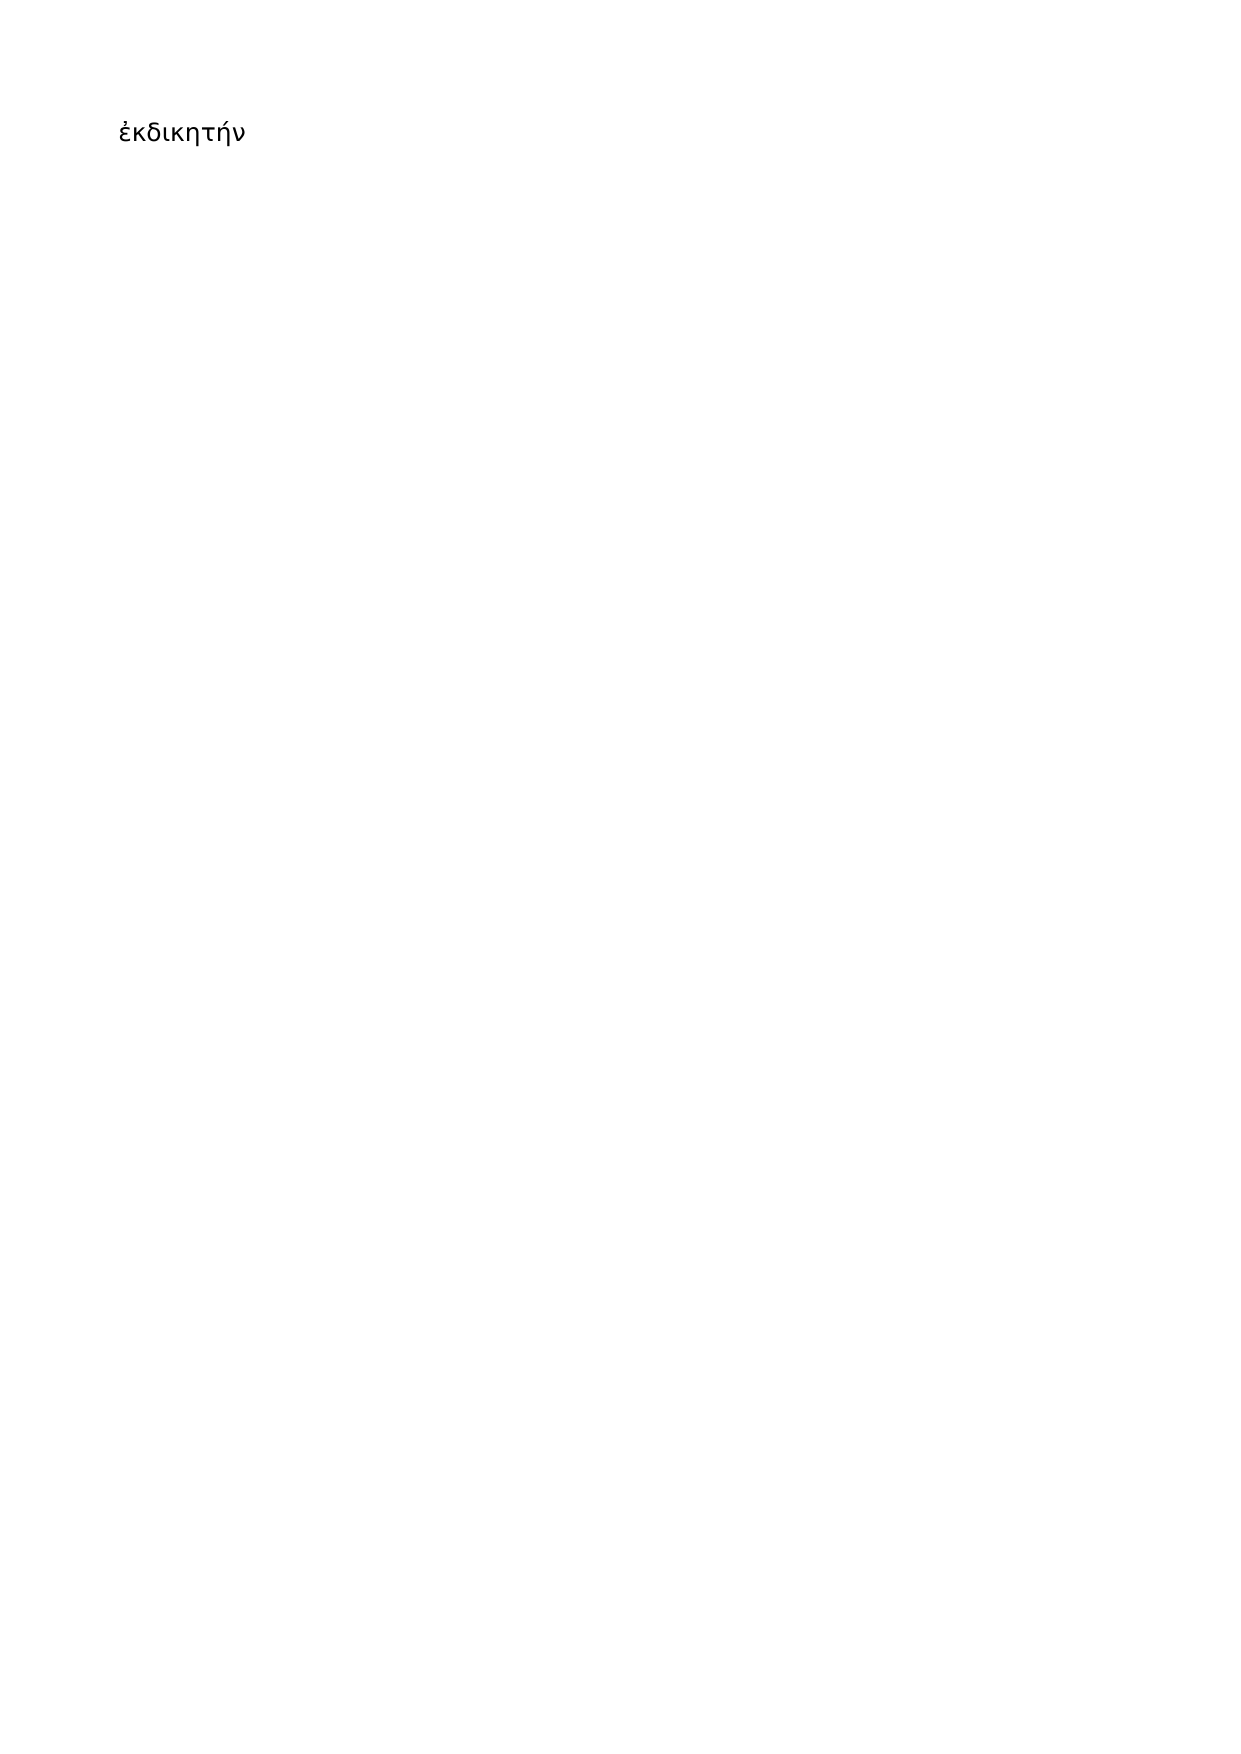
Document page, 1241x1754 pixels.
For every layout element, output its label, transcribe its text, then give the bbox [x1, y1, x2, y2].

text ἐκδικητήν [118, 118, 1122, 147]
